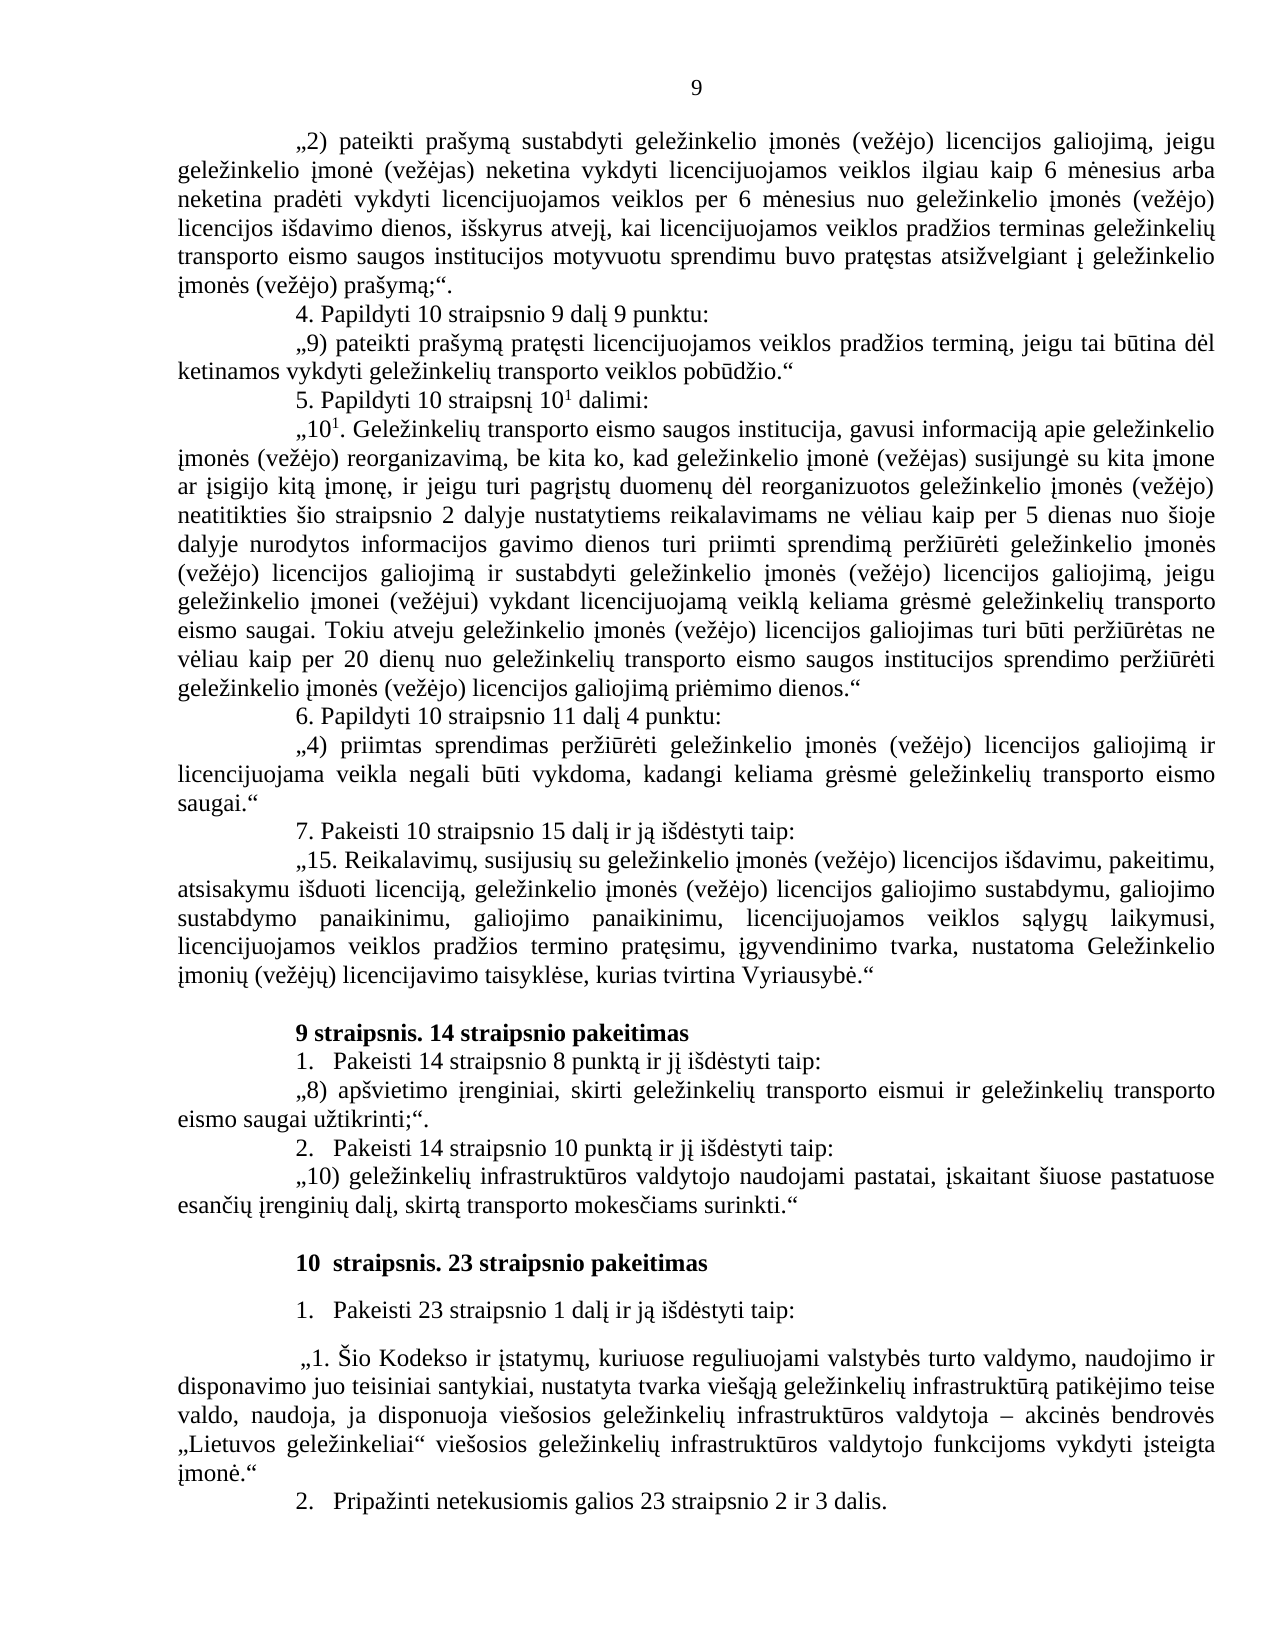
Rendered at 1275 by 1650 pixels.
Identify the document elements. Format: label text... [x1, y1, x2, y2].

text „8) apšvietimo įrenginiai, skirti geležinkelių transporto eismui ir geležinkelių transporto eismo saugai užtikrinti;“. [177, 1075, 1216, 1133]
text 9 straipsnis. 14 straipsnio pakeitimas [295, 1018, 1216, 1046]
text „15. Reikalavimų, susijusių su geležinkelio įmonės (vežėjo) licencijos išdavimu, pakeitimu, atsisakymu išduoti licenciją, geležinkelio įmonės (vežėjo) licencijos galiojimo sustabdymu, galiojimo sustabdymo panaikinimu, galiojimo panaikinimu, licencijuojamos veiklos sąlygų laikymusi, licencijuojamos veiklos pradžios termino pratęsimu, įgyvendinimo tvarka, nustatoma Geležinkelio įmonių (vežėjų) licencijavimo taisyklėse, kurias tvirtina Vyriausybė.“ [177, 845, 1216, 989]
text 2. Pripažinti netekusiomis galios 23 straipsnio 2 ir 3 dalis. [295, 1486, 1216, 1515]
text „9) pateikti prašymą pratęsti licencijuojamos veiklos pradžios terminą, jeigu tai būtina dėl ketinamos vykdyti geležinkelių transporto veiklos pobūdžio.“ [177, 328, 1216, 385]
text „4) priimtas sprendimas peržiūrėti geležinkelio įmonės (vežėjo) licencijos galiojimą ir licencijuojama veikla negali būti vykdoma, kadangi keliama grėsmė geležinkelių transporto eismo saugai.“ [177, 730, 1216, 816]
text „1. Šio Kodekso ir įstatymų, kuriuose reguliuojami valstybės turto valdymo, naudojimo ir disponavimo juo teisiniai santykiai, nustatyta tvarka viešąją geležinkelių infrastruktūrą patikėjimo teise valdo, naudoja, ja disponuoja viešosios geležinkelių infrastruktūros valdytoja – akcinės bendrovės „Lietuvos geležinkeliai“ viešosios geležinkelių infrastruktūros valdytojo funkcijoms vykdyti įsteigta įmonė.“ [177, 1343, 1216, 1486]
text „2) pateikti prašymą sustabdyti geležinkelio įmonės (vežėjo) licencijos galiojimą, jeigu geležinkelio įmonė (vežėjas) neketina vykdyti licencijuojamos veiklos ilgiau kaip 6 mėnesius arba neketina pradėti vykdyti licencijuojamos veiklos per 6 mėnesius nuo geležinkelio įmonės (vežėjo) licencijos išdavimo dienos, išskyrus atvejį, kai licencijuojamos veiklos pradžios terminas geležinkelių transporto eismo saugos institucijos motyvuotu sprendimu buvo pratęstas atsižvelgiant į geležinkelio įmonės (vežėjo) prašymą;“. [177, 126, 1216, 299]
text „101. Geležinkelių transporto eismo saugos institucija, gavusi informaciją apie geležinkelio įmonės (vežėjo) reorganizavimą, be kita ko, kad geležinkelio įmonė (vežėjas) susijungė su kita įmone ar įsigijo kitą įmonę, ir jeigu turi pagrįstų duomenų dėl reorganizuotos geležinkelio įmonės (vežėjo) neatitikties šio straipsnio 2 dalyje nustatytiems reikalavimams ne vėliau kaip per 5 dienas nuo šioje dalyje nurodytos informacijos gavimo dienos turi priimti sprendimą peržiūrėti geležinkelio įmonės (vežėjo) licencijos galiojimą ir sustabdyti geležinkelio įmonės (vežėjo) licencijos galiojimą, jeigu geležinkelio įmonei (vežėjui) vykdant licencijuojamą veiklą keliama grėsmė geležinkelių transporto eismo saugai. Tokiu atveju geležinkelio įmonės (vežėjo) licencijos galiojimas turi būti peržiūrėtas ne vėliau kaip per 20 dienų nuo geležinkelių transporto eismo saugos institucijos sprendimo peržiūrėti geležinkelio įmonės (vežėjo) licencijos galiojimą priėmimo dienos.“ [177, 414, 1216, 701]
text 7. Pakeisti 10 straipsnio 15 dalį ir ją išdėstyti taip: [177, 816, 1216, 845]
text 6. Papildyti 10 straipsnio 11 dalį 4 punktu: [295, 701, 1216, 730]
text 1. Pakeisti 14 straipsnio 8 punktą ir jį išdėstyti taip: [295, 1046, 1216, 1075]
text 5. Papildyti 10 straipsnį 101 dalimi: [295, 385, 1216, 414]
text 1. Pakeisti 23 straipsnio 1 dalį ir ją išdėstyti taip: [295, 1295, 1216, 1324]
text 10 straipsnis. 23 straipsnio pakeitimas [295, 1248, 1216, 1276]
text „10) geležinkelių infrastruktūros valdytojo naudojami pastatai, įskaitant šiuose pastatuose esančių įrenginių dalį, skirtą transporto mokesčiams surinkti.“ [177, 1161, 1216, 1219]
text 4. Papildyti 10 straipsnio 9 dalį 9 punktu: [177, 299, 1216, 328]
text 2. Pakeisti 14 straipsnio 10 punktą ir jį išdėstyti taip: [295, 1133, 1216, 1161]
